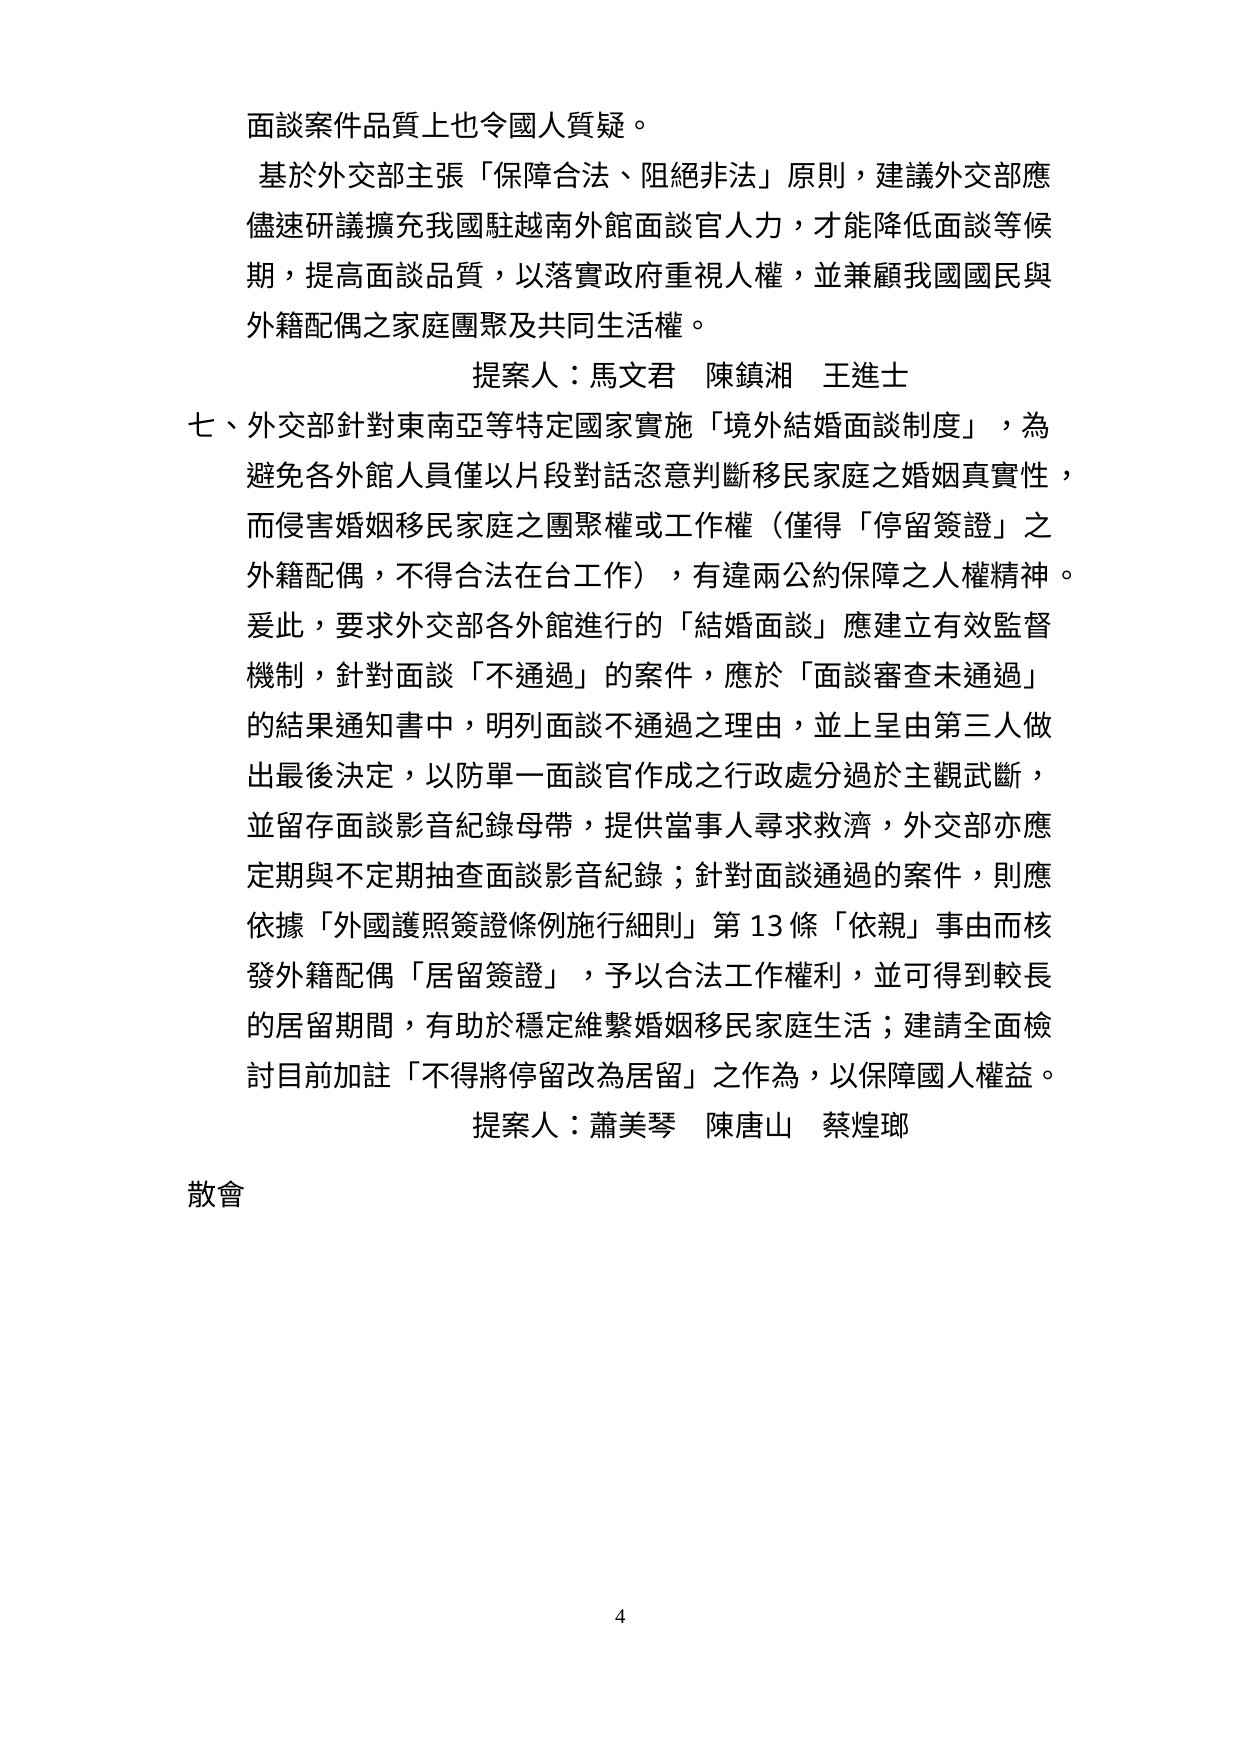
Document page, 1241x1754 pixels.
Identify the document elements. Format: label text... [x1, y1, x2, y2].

text 散會 [187, 1165, 1053, 1215]
text 提案人：蕭美琴 陳唐山 蔡煌瑯 [472, 1096, 1053, 1146]
text 提案人：馬文君 陳鎮湘 王進士 [472, 346, 1053, 396]
text 七、外交部針對東南亞等特定國家實施「境外結婚面談制度」，為避免各外館人員僅以片段對話恣意判斷移民家庭之婚姻真實性，而侵害婚姻移民家庭之團聚權或工作權（僅得「停留簽證」之外籍配偶，不得合法在台工作），有違兩公約保障之人權精神。爰此，要求外交部各外館進行的「結婚面談」應建立有效監督機制，針對面談「不通過」的案件，應於「面談審查未通過」的結果通知書中，明列面談不通過之理由，並上呈由第三人做出最後決定，以防單一面談官作成之行政處分過於主觀武斷，並留存面談影音紀錄母帶，提供當事人尋求救濟，外交部亦應定期與不定期抽查面談影音紀錄；針對面談通過的案件，則應依據「外國護照簽證條例施行細則」第13條「依親」事由而核發外籍配偶「居留簽證」，予以合法工作權利，並可得到較長的居留期間，有助於穩定維繫婚姻移民家庭生活；建請全面檢討目前加註「不得將停留改為居留」之作為，以保障國人權益。 [187, 396, 1053, 1096]
text 基於外交部主張「保障合法、阻絕非法」原則，建議外交部應儘速研議擴充我國駐越南外館面談官人力，才能降低面談等候期，提高面談品質，以落實政府重視人權，並兼顧我國國民與外籍配偶之家庭團聚及共同生活權。 [187, 146, 1053, 346]
text 面談案件品質上也令國人質疑。 [187, 96, 1053, 146]
